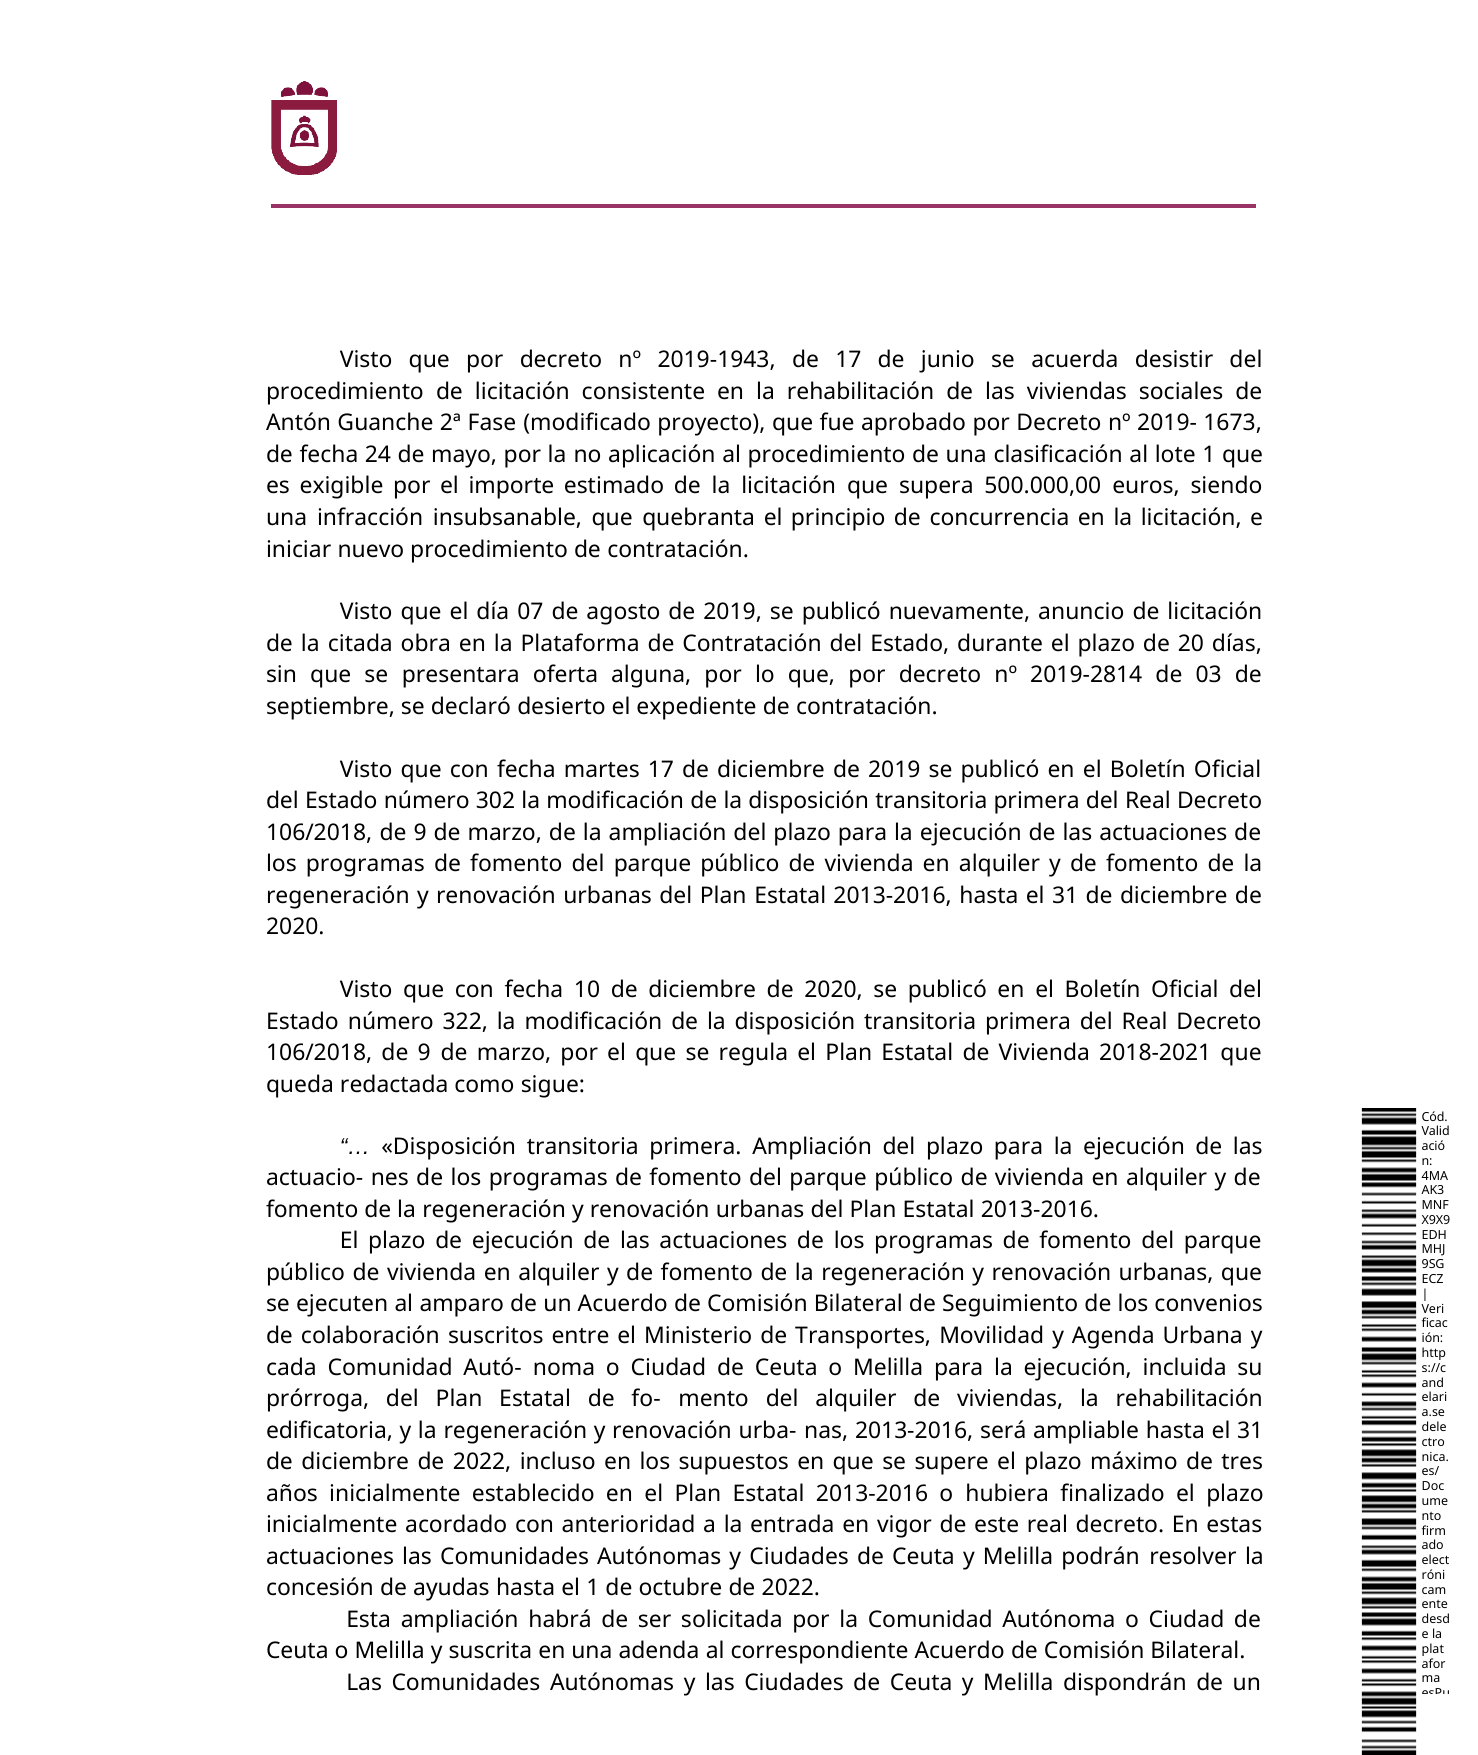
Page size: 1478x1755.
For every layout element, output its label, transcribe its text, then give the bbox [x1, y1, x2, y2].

text “… «Disposición transitoria primera. Ampliación del plazo para la ejecución de las actuacio- nes de los programas de fomento del parque público de vivienda en alquiler y de fomento de la regeneración y renovación urbanas del Plan Estatal 2013-2016. [266, 1130, 1263, 1224]
text Esta ampliación habrá de ser solicitada por la Comunidad Autónoma o Ciudad de Ceuta o Melilla y suscrita en una adenda al correspondiente Acuerdo de Comisión Bilateral. [266, 1603, 1263, 1666]
text Visto que con fecha 10 de diciembre de 2020, se publicó en el Boletín Oficial del Estado número 322, la modificación de la disposición transitoria primera del Real Decreto 106/2018, de 9 de marzo, por el que se regula el Plan Estatal de Vivienda 2018-2021 que queda redactada como sigue: [266, 973, 1263, 1099]
text Visto que el día 07 de agosto de 2019, se publicó nuevamente, anuncio de licitación de la citada obra en la Plataforma de Contratación del Estado, durante el plazo de 20 días, sin que se presentara oferta alguna, por lo que, por decreto nº 2019-2814 de 03 de septiembre, se declaró desierto el expediente de contratación. [266, 595, 1263, 721]
text Cód. Validación: 4MAAK3MNFX9X9EDHMHJ9SGECZ | Verificación: https://candelaria.sedelectronica.es/ Documento firmado electrónicamente desde la plataforma esPublico Gestiona | Página 3 de 100 [1421, 1110, 1450, 1693]
text Visto que con fecha martes 17 de diciembre de 2019 se publicó en el Boletín Oficial del Estado número 302 la modificación de la disposición transitoria primera del Real Decreto 106/2018, de 9 de marzo, de la ampliación del plazo para la ejecución de las actuaciones de los programas de fomento del parque público de vivienda en alquiler y de fomento de la regeneración y renovación urbanas del Plan Estatal 2013-2016, hasta el 31 de diciembre de 2020. [266, 752, 1263, 942]
text Visto que por decreto nº 2019-1943, de 17 de junio se acuerda desistir del procedimiento de licitación consistente en la rehabilitación de las viviendas sociales de Antón Guanche 2ª Fase (modificado proyecto), que fue aprobado por Decreto nº 2019- 1673, de fecha 24 de mayo, por la no aplicación al procedimiento de una clasificación al lote 1 que es exigible por el importe estimado de la licitación que supera 500.000,00 euros, siendo una infracción insubsanable, que quebranta el principio de concurrencia en la licitación, e iniciar nuevo procedimiento de contratación. [266, 343, 1263, 564]
text Las Comunidades Autónomas y las Ciudades de Ceuta y Melilla dispondrán de un [266, 1666, 1263, 1697]
text El plazo de ejecución de las actuaciones de los programas de fomento del parque público de vivienda en alquiler y de fomento de la regeneración y renovación urbanas, que se ejecuten al amparo de un Acuerdo de Comisión Bilateral de Seguimiento de los convenios de colaboración suscritos entre el Ministerio de Transportes, Movilidad y Agenda Urbana y cada Comunidad Autó- noma o Ciudad de Ceuta o Melilla para la ejecución, incluida su prórroga, del Plan Estatal de fo- mento del alquiler de viviendas, la rehabilitación edificatoria, y la regeneración y renovación urba- nas, 2013-2016, será ampliable hasta el 31 de diciembre de 2022, incluso en los supuestos en que se supere el plazo máximo de tres años inicialmente establecido en el Plan Estatal 2013-2016 o hubiera finalizado el plazo inicialmente acordado con anterioridad a la entrada en vigor de este real decreto. En estas actuaciones las Comunidades Autónomas y Ciudades de Ceuta y Melilla podrán resolver la concesión de ayudas hasta el 1 de octubre de 2022. [266, 1224, 1263, 1603]
